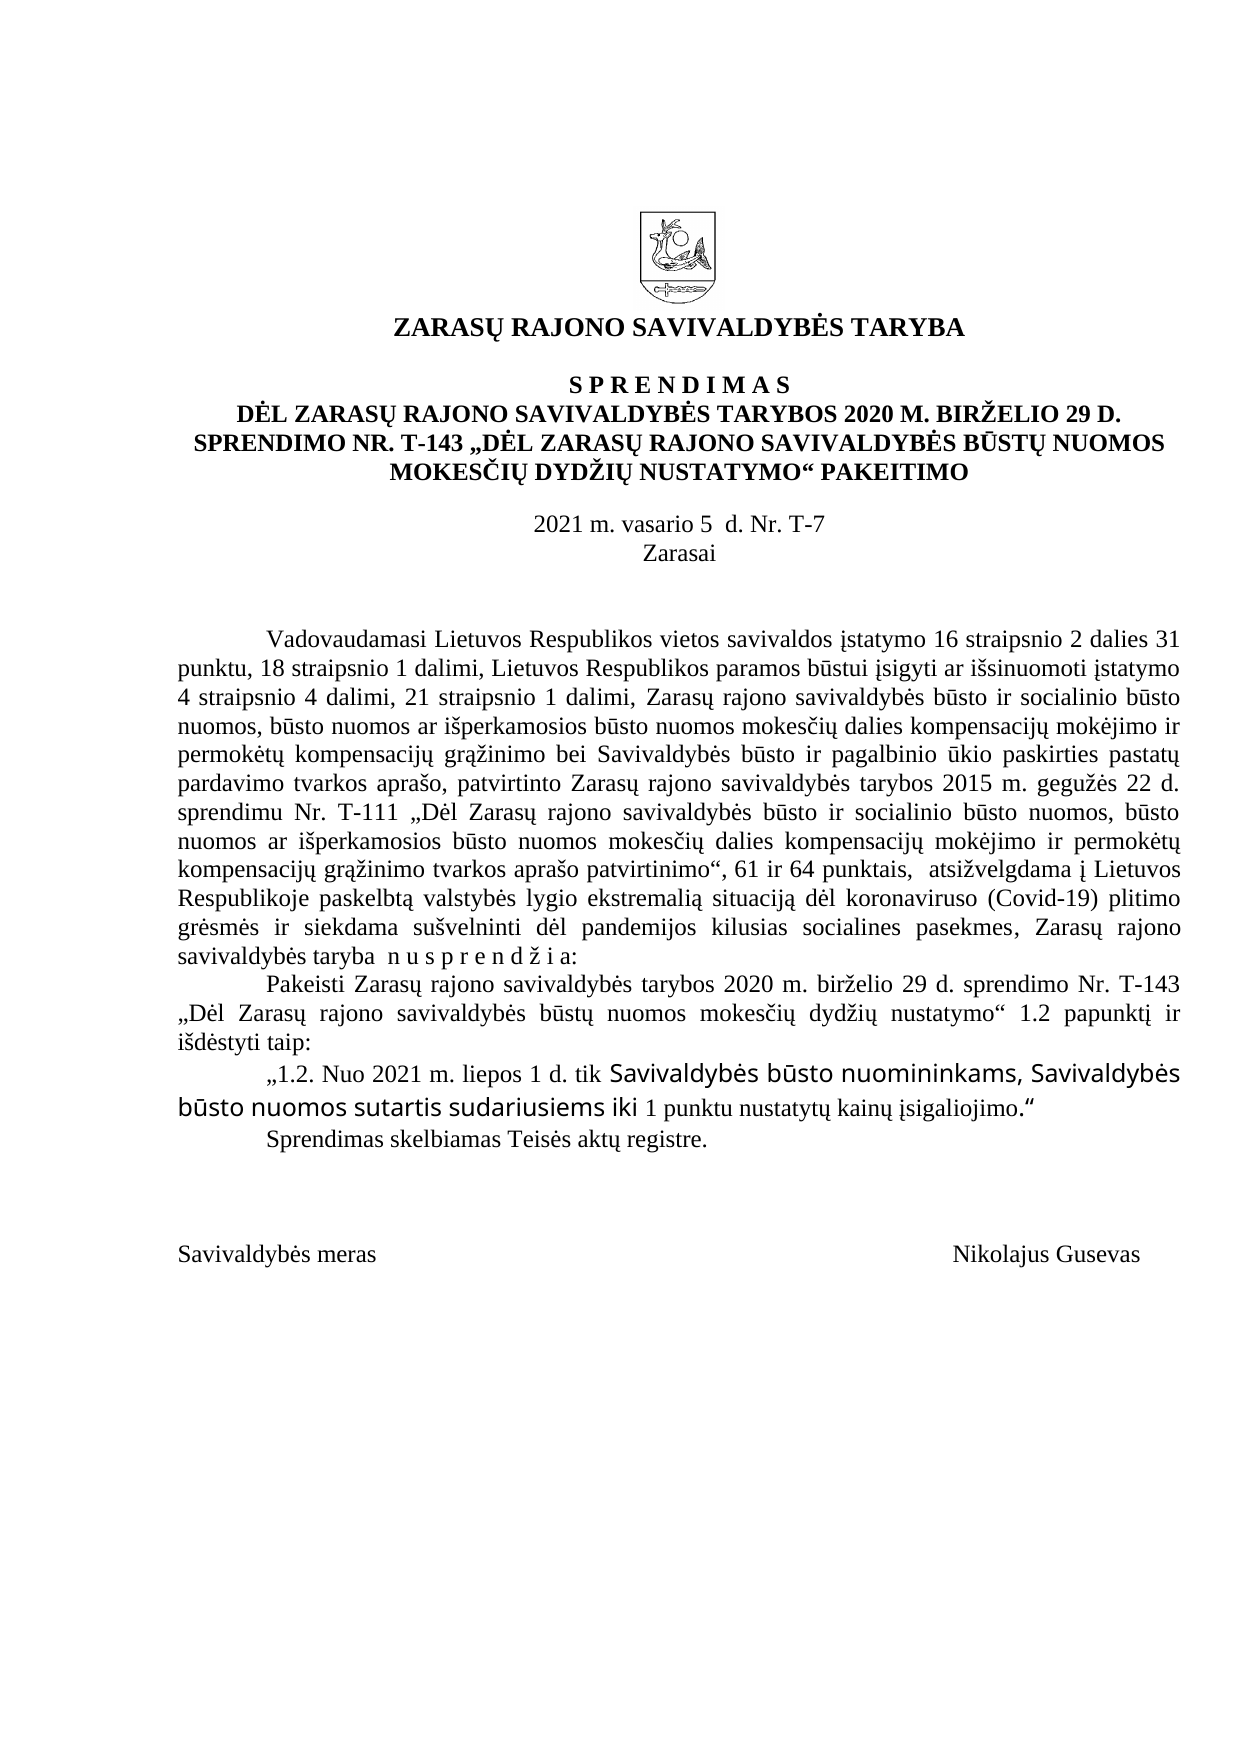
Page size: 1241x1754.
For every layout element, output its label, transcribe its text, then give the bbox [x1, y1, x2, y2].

text Vadovaudamasi Lietuvos Respublikos vietos savivaldos įstatymo 16 straipsnio 2 dalies 31 punktu, 18 straipsnio 1 dalimi, Lietuvos Respublikos paramos būstui įsigyti ar išsinuomoti įstatymo 4 straipsnio 4 dalimi, 21 straipsnio 1 dalimi, Zarasų rajono savivaldybės būsto ir socialinio būsto nuomos, būsto nuomos ar išperkamosios būsto nuomos mokesčių dalies kompensacijų mokėjimo ir permokėtų kompensacijų grąžinimo bei Savivaldybės būsto ir pagalbinio ūkio paskirties pastatų pardavimo tvarkos aprašo, patvirtinto Zarasų rajono savivaldybės tarybos 2015 m. gegužės 22 d. sprendimu Nr. T-111 „Dėl Zarasų rajono savivaldybės būsto ir socialinio būsto nuomos, būsto nuomos ar išperkamosios būsto nuomos mokesčių dalies kompensacijų mokėjimo ir permokėtų kompensacijų grąžinimo tvarkos aprašo patvirtinimo“, 61 ir 64 punktais, atsižvelgdama į Lietuvos Respublikoje paskelbtą valstybės lygio ekstremalią situaciją dėl koronaviruso (Covid-19) plitimo grėsmės ir siekdama sušvelninti dėl pandemijos kilusias socialines pasekmes, Zarasų rajono savivaldybės taryba n u s p r e n d ž i a: [177, 624, 1181, 969]
text Pakeisti Zarasų rajono savivaldybės tarybos 2020 m. birželio 29 d. sprendimo Nr. T-143 „Dėl Zarasų rajono savivaldybės būstų nuomos mokesčių dydžių nustatymo“ 1.2 papunktį ir išdėstyti taip: [177, 969, 1181, 1056]
text Sprendimas skelbiamas Teisės aktų registre. [266, 1124, 1181, 1153]
text S P R E N D I M A S [177, 371, 1181, 399]
text DĖL ZARASŲ RAJONO SAVIVALDYBĖS TARYBOS 2020 M. BIRŽELIO 29 D. SPRENDIMO NR. T-143 „dėl ZARASŲ RAJONO SAVIVALDYBĖS BŪSTŲ NUOMOS MOKESČIŲ DYDŽIŲ NUSTATYMO“ PAKEITIMO [177, 399, 1181, 486]
text „1.2. Nuo 2021 m. liepos 1 d. tik Savivaldybės būsto nuomininkams, Savivaldybės būsto nuomos sutartis sudariusiems iki 1 punktu nustatytų kainų įsigaliojimo.“ [177, 1056, 1181, 1124]
text 2021 m. vasario 5 d. Nr. T-7 [177, 509, 1181, 538]
text Zarasai [177, 538, 1181, 567]
text Savivaldybės meras Nikolajus Gusevas [177, 1239, 1181, 1268]
text Zarasų rajono savivaldybės taryba [177, 311, 1181, 342]
